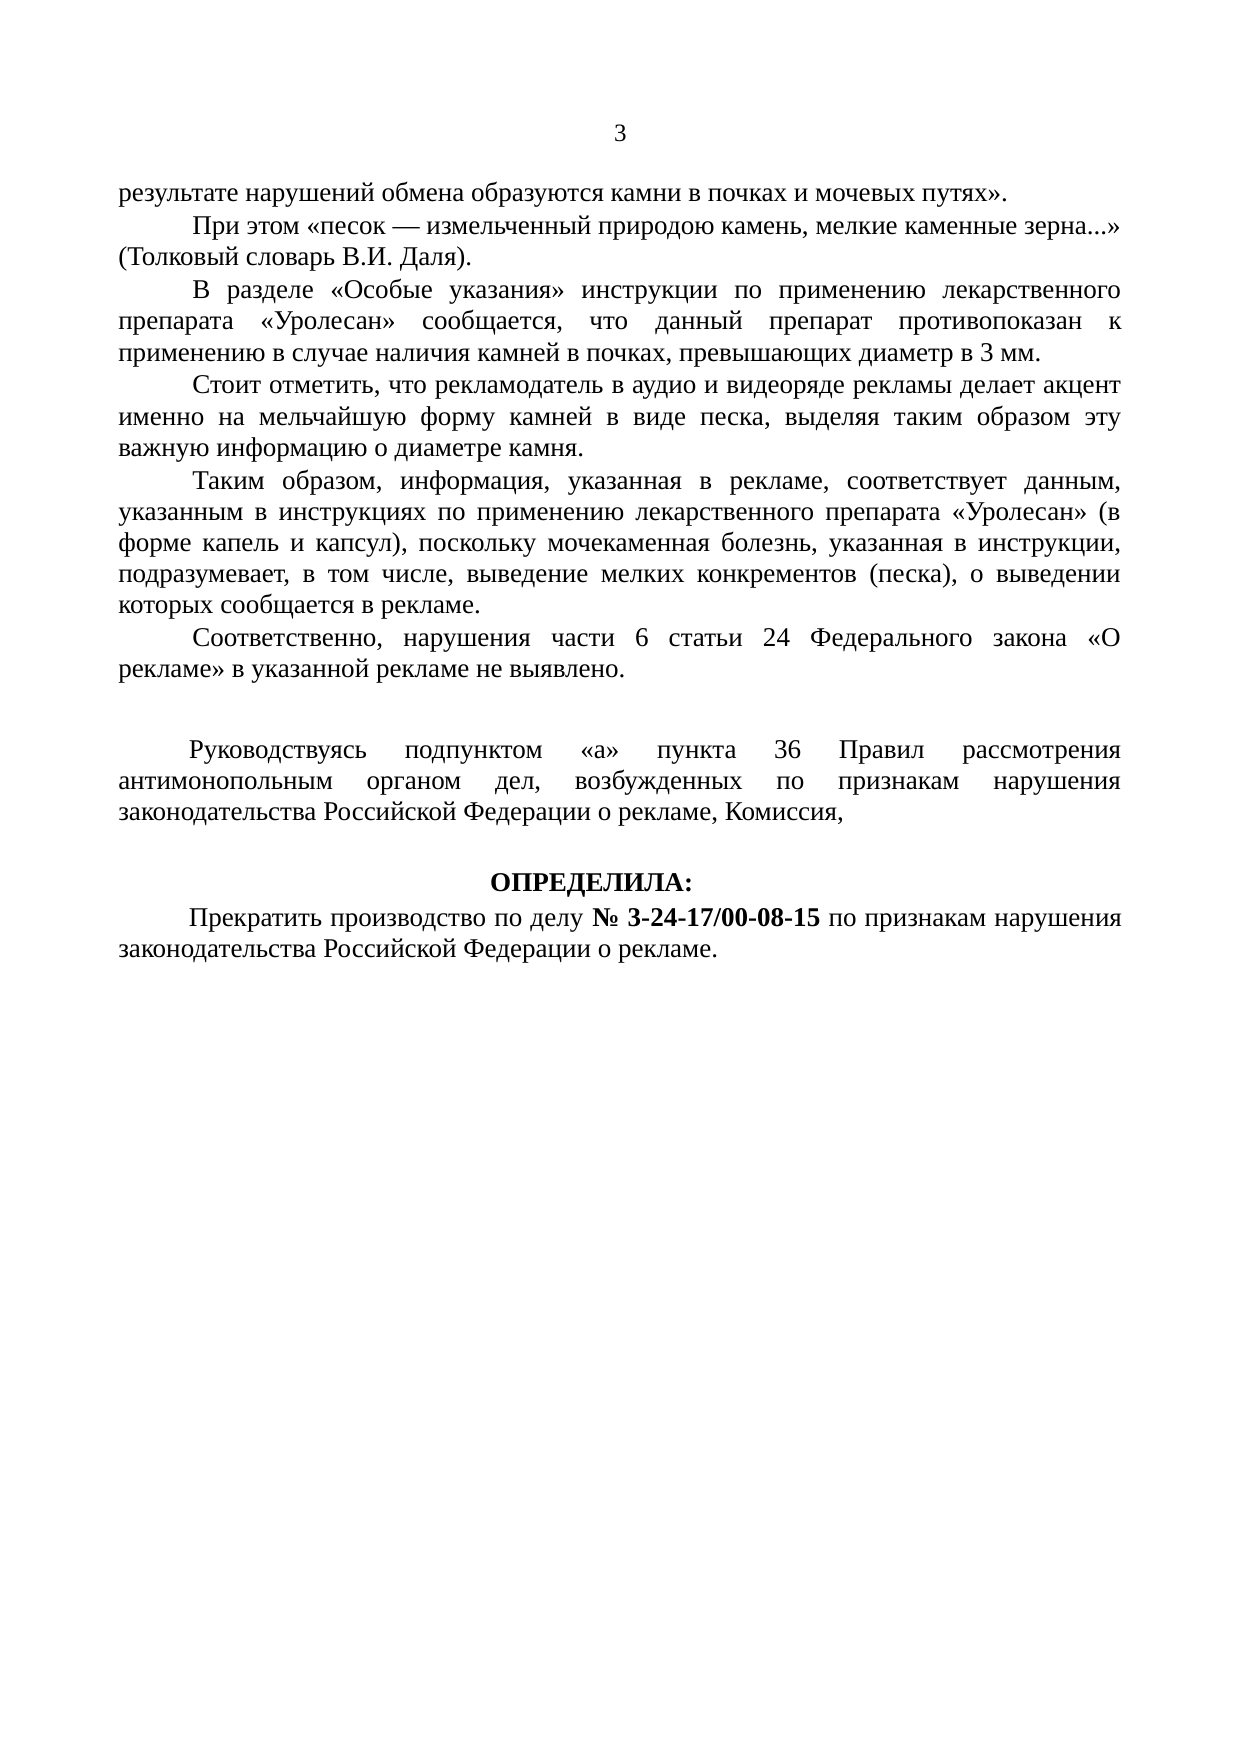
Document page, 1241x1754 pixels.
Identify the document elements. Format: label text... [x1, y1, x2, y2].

text При этом «песок — измельченный природою камень, мелкие каменные зерна...» (Толковый словарь В.И. Даля). [118, 209, 1122, 272]
text Стоит отметить, что рекламодатель в аудио и видеоряде рекламы делает акцент именно на мельчайшую форму камней в виде песка, выделяя таким образом эту важную информацию о диаметре камня. [118, 368, 1122, 462]
text Прекратить производство по делу № 3-24-17/00-08-15 по признакам нарушения законодательства Российской Федерации о рекламе. [118, 901, 1122, 963]
text Руководствуясь подпунктом «а» пункта 36 Правил рассмотрения антимонопольным органом дел, возбужденных по признакам нарушения законодательства Российской Федерации о рекламе, Комиссия, [118, 733, 1122, 827]
text Соответственно, нарушения части 6 статьи 24 Федерального закона «О рекламе» в указанной рекламе не выявлено. [118, 621, 1122, 683]
text ОПРЕДЕЛИЛА: [118, 867, 1122, 898]
text В разделе «Особые указания» инструкции по применению лекарственного препарата «Уролесан» сообщается, что данный препарат противопоказан к применению в случае наличия камней в почках, превышающих диаметр в 3 мм. [118, 273, 1122, 367]
text Таким образом, информация, указанная в рекламе, соответствует данным, указанным в инструкциях по применению лекарственного препарата «Уролесан» (в форме капель и капсул), поскольку мочекаменная болезнь, указанная в инструкции, подразумевает, в том числе, выведение мелких конкрементов (песка), о выведении которых сообщается в рекламе. [118, 464, 1122, 619]
text результате нарушений обмена образуются камни в почках и мочевых путях». [118, 176, 1122, 207]
